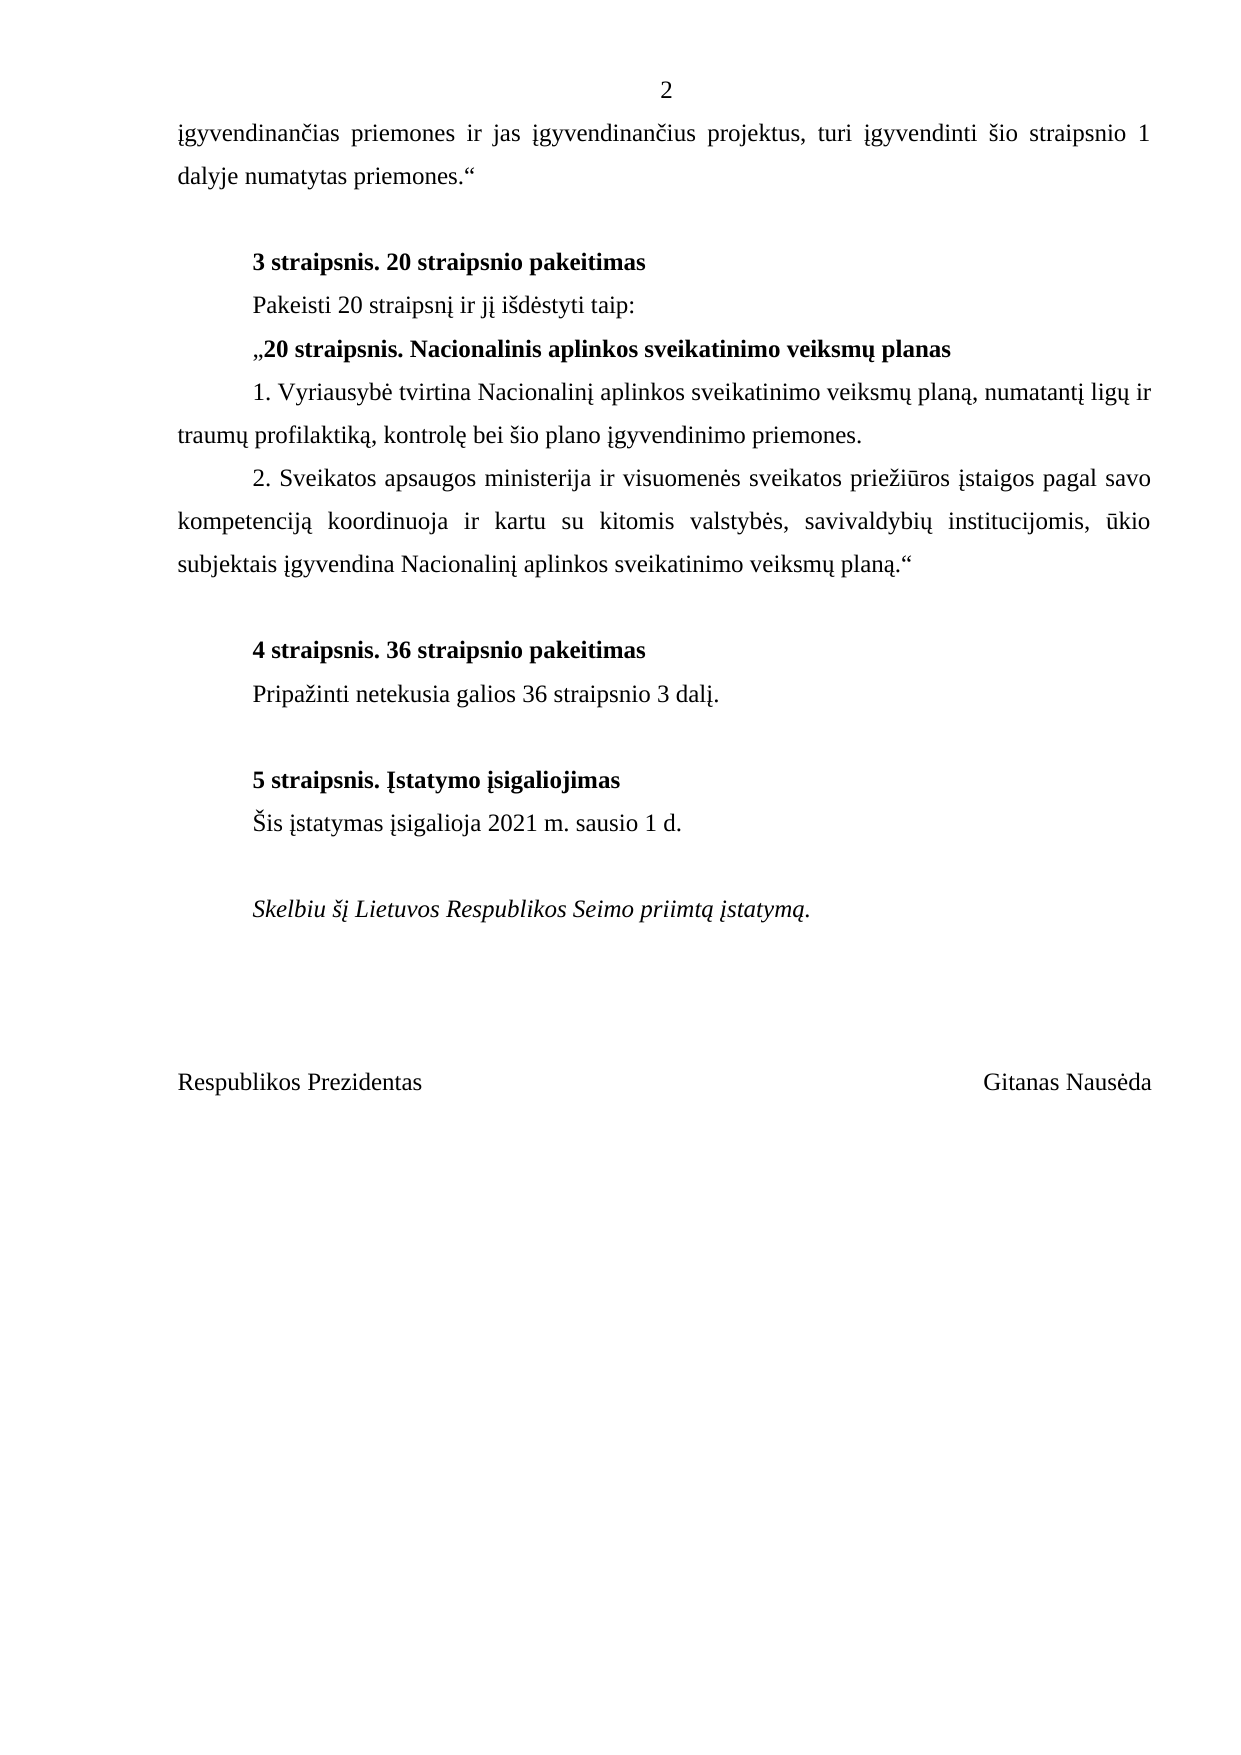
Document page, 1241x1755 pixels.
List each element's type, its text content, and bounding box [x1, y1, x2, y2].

text 3 straipsnis. 20 straipsnio pakeitimas [177, 247, 1152, 276]
text 1. Vyriausybė tvirtina Nacionalinį aplinkos sveikatinimo veiksmų planą, numatantį ligų ir traumų profilaktiką, kontrolę bei šio plano įgyvendinimo priemones. [177, 377, 1152, 449]
text Skelbiu šį Lietuvos Respublikos Seimo priimtą įstatymą. [177, 894, 1152, 923]
text Respublikos Prezidentas Gitanas Nausėda [177, 1067, 1152, 1096]
text 4 straipsnis. 36 straipsnio pakeitimas [177, 636, 1152, 664]
text 5 straipsnis. Įstatymo įsigaliojimas [177, 765, 1152, 794]
text 2. Sveikatos apsaugos ministerija ir visuomenės sveikatos priežiūros įstaigos pagal savo kompetenciją koordinuoja ir kartu su kitomis valstybės, savivaldybių institucijomis, ūkio subjektais įgyvendina Nacionalinį aplinkos sveikatinimo veiksmų planą.“ [177, 463, 1152, 578]
text Pripažinti netekusia galios 36 straipsnio 3 dalį. [177, 679, 1152, 707]
text Pakeisti 20 straipsnį ir jį išdėstyti taip: [177, 291, 1152, 319]
text įgyvendinančias priemones ir jas įgyvendinančius projektus, turi įgyvendinti šio straipsnio 1 dalyje numatytas priemones.“ [177, 118, 1152, 190]
text „20 straipsnis. Nacionalinis aplinkos sveikatinimo veiksmų planas [177, 334, 1152, 362]
text Šis įstatymas įsigalioja 2021 m. sausio 1 d. [177, 808, 1152, 837]
